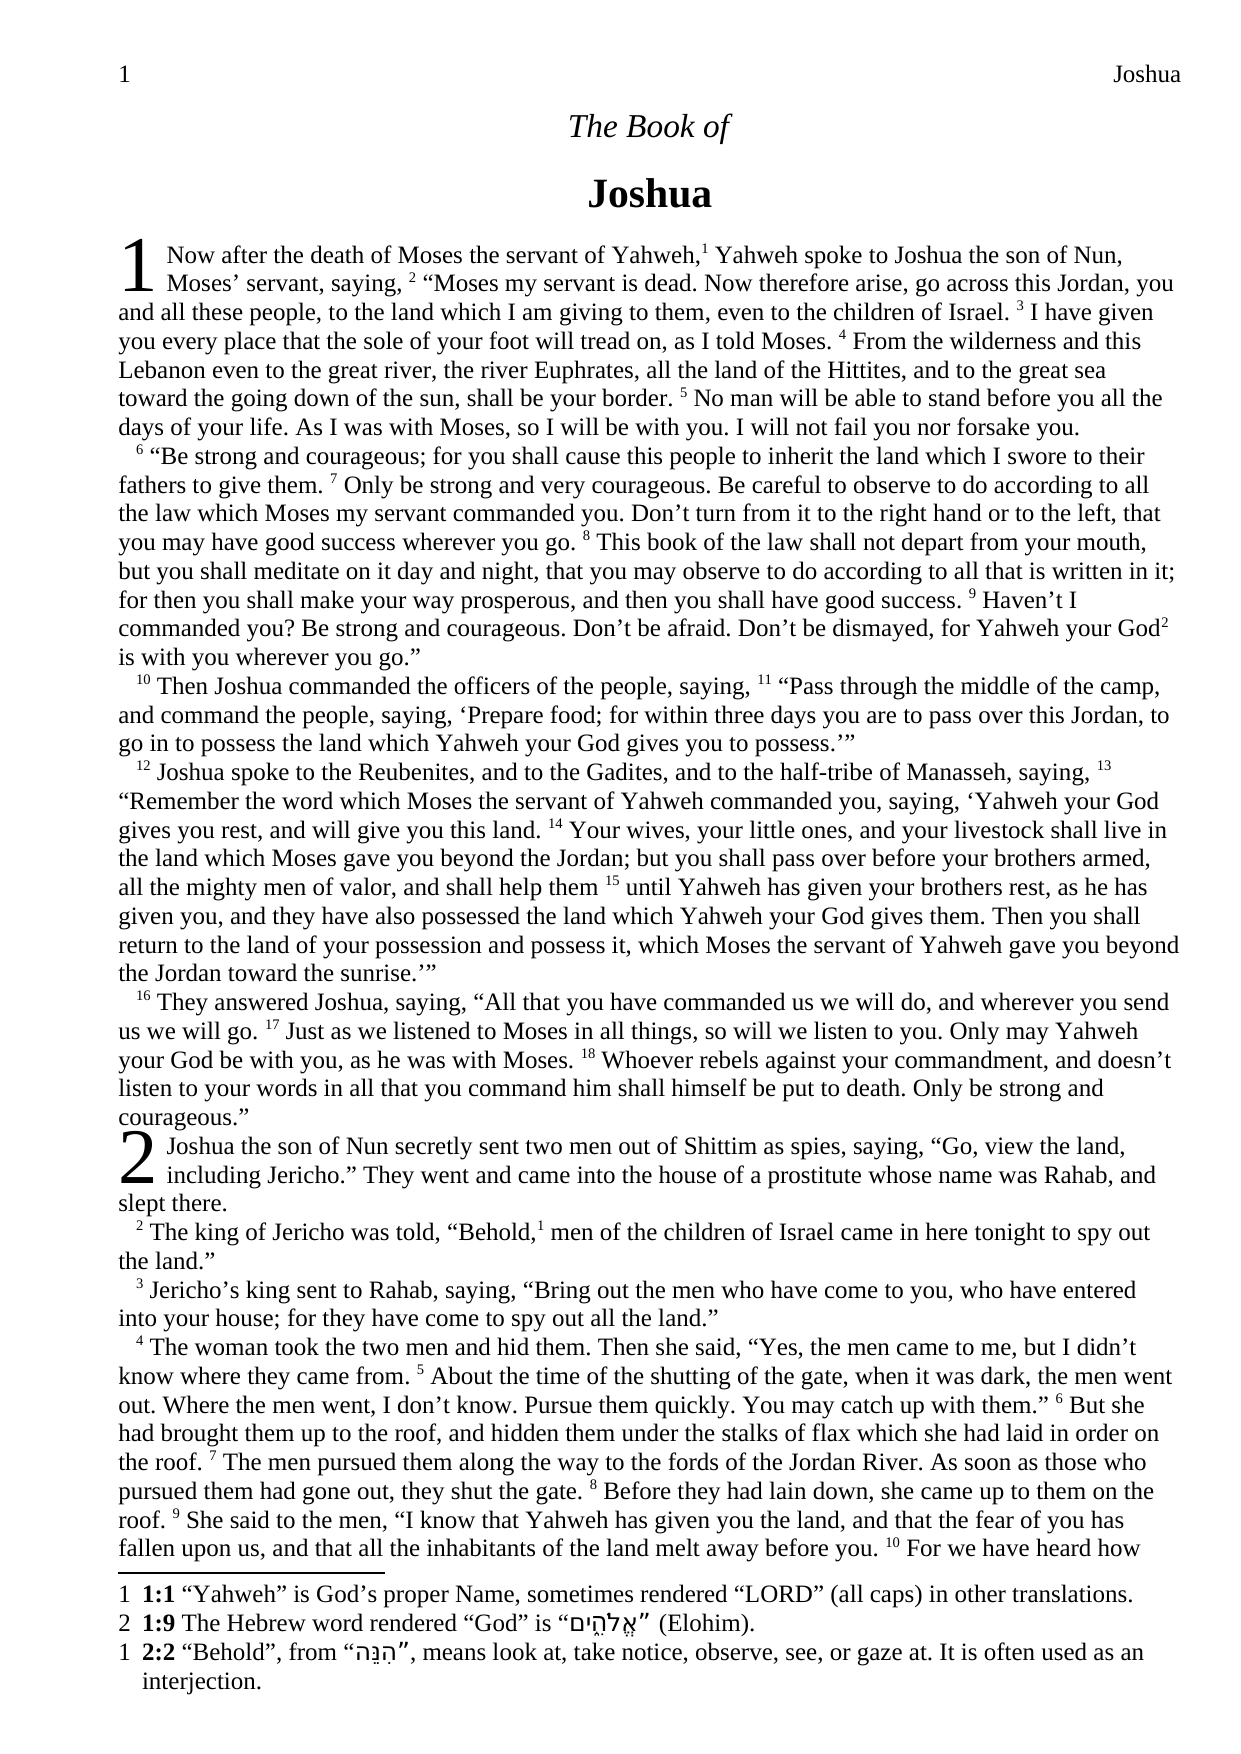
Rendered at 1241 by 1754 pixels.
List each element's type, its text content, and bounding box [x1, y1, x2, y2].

text Joshua [118, 168, 1181, 216]
text The Book of [118, 106, 1181, 144]
text 2:2 “Behold”, from “הִנֵּה”, means look at, take notice, observe, see, or gaze at. It is often used as an interjection. [118, 1637, 1181, 1695]
text 6 “Be strong and courageous; for you shall cause this people to inherit the land which I swore to their fathers to give them. 7 Only be strong and very courageous. Be careful to observe to do according to all the law which Moses my servant commanded you. Don’t turn from it to the right hand or to the left, that you may have good success wherever you go. 8 This book of the law shall not depart from your mouth, but you shall meditate on it day and night, that you may observe to do according to all that is written in it; for then you shall make your way prosperous, and then you shall have good success. 9 Haven’t I commanded you? Be strong and courageous. Don’t be afraid. Don’t be dismayed, for Yahweh your God is with you wherever you go.” [118, 441, 1181, 671]
text 4 The woman took the two men and hid them. Then she said, “Yes, the men came to me, but I didn’t know where they came from. 5 About the time of the shutting of the gate, when it was dark, the men went out. Where the men went, I don’t know. Pursue them quickly. You may catch up with them.” 6 But she had brought them up to the roof, and hidden them under the stalks of flax which she had laid in order on the roof. 7 The men pursued them along the way to the fords of the Jordan River. As soon as those who pursued them had gone out, they shut the gate. 8 Before they had lain down, she came up to them on the roof. 9 She said to the men, “I know that Yahweh has given you the land, and that the fear of you has fallen upon us, and that all the inhabitants of the land melt away before you. 10 For we have heard how [118, 1332, 1181, 1562]
text 12 Joshua spoke to the Reubenites, and to the Gadites, and to the half-tribe of Manasseh, saying, 13 “Remember the word which Moses the servant of Yahweh commanded you, saying, ‘Yahweh your God gives you rest, and will give you this land. 14 Your wives, your little ones, and your livestock shall live in the land which Moses gave you beyond the Jordan; but you shall pass over before your brothers armed, all the mighty men of valor, and shall help them 15 until Yahweh has given your brothers rest, as he has given you, and they have also possessed the land which Yahweh your God gives them. Then you shall return to the land of your possession and possess it, which Moses the servant of Yahweh gave you beyond the Jordan toward the sunrise.’” [118, 757, 1181, 987]
text 10 Then Joshua commanded the officers of the people, saying, 11 “Pass through the middle of the camp, and command the people, saying, ‘Prepare food; for within three days you are to pass over this Jordan, to go in to possess the land which Yahweh your God gives you to possess.’” [118, 671, 1181, 757]
text 1:1 “Yahweh” is God’s proper Name, sometimes rendered “LORD” (all caps) in other translations. [118, 1579, 1181, 1608]
text 16 They answered Joshua, saying, “All that you have commanded us we will do, and wherever you send us we will go. 17 Just as we listened to Moses in all things, so will we listen to you. Only may Yahweh your God be with you, as he was with Moses. 18 Whoever rebels against your commandment, and doesn’t listen to your words in all that you command him shall himself be put to death. Only be strong and courageous.” [118, 987, 1181, 1131]
text 1Now after the death of Moses the servant of Yahweh, Yahweh spoke to Joshua the son of Nun, Moses’ servant, saying, 2 “Moses my servant is dead. Now therefore arise, go across this Jordan, you and all these people, to the land which I am giving to them, even to the children of Israel. 3 I have given you every place that the sole of your foot will tread on, as I told Moses. 4 From the wilderness and this Lebanon even to the great river, the river Euphrates, all the land of the Hittites, and to the great sea toward the going down of the sun, shall be your border. 5 No man will be able to stand before you all the days of your life. As I was with Moses, so I will be with you. I will not fail you nor forsake you. [118, 240, 1181, 441]
text 1:9 The Hebrew word rendered “God” is “אֱלֹהִ֑ים” (Elohim). [118, 1608, 1181, 1637]
text 2Joshua the son of Nun secretly sent two men out of Shittim as spies, saying, “Go, view the land, including Jericho.” They went and came into the house of a prostitute whose name was Rahab, and slept there. [118, 1131, 1181, 1217]
text 3 Jericho’s king sent to Rahab, saying, “Bring out the men who have come to you, who have entered into your house; for they have come to spy out all the land.” [118, 1275, 1181, 1332]
text 2 The king of Jericho was told, “Behold, men of the children of Israel came in here tonight to spy out the land.” [118, 1217, 1181, 1275]
